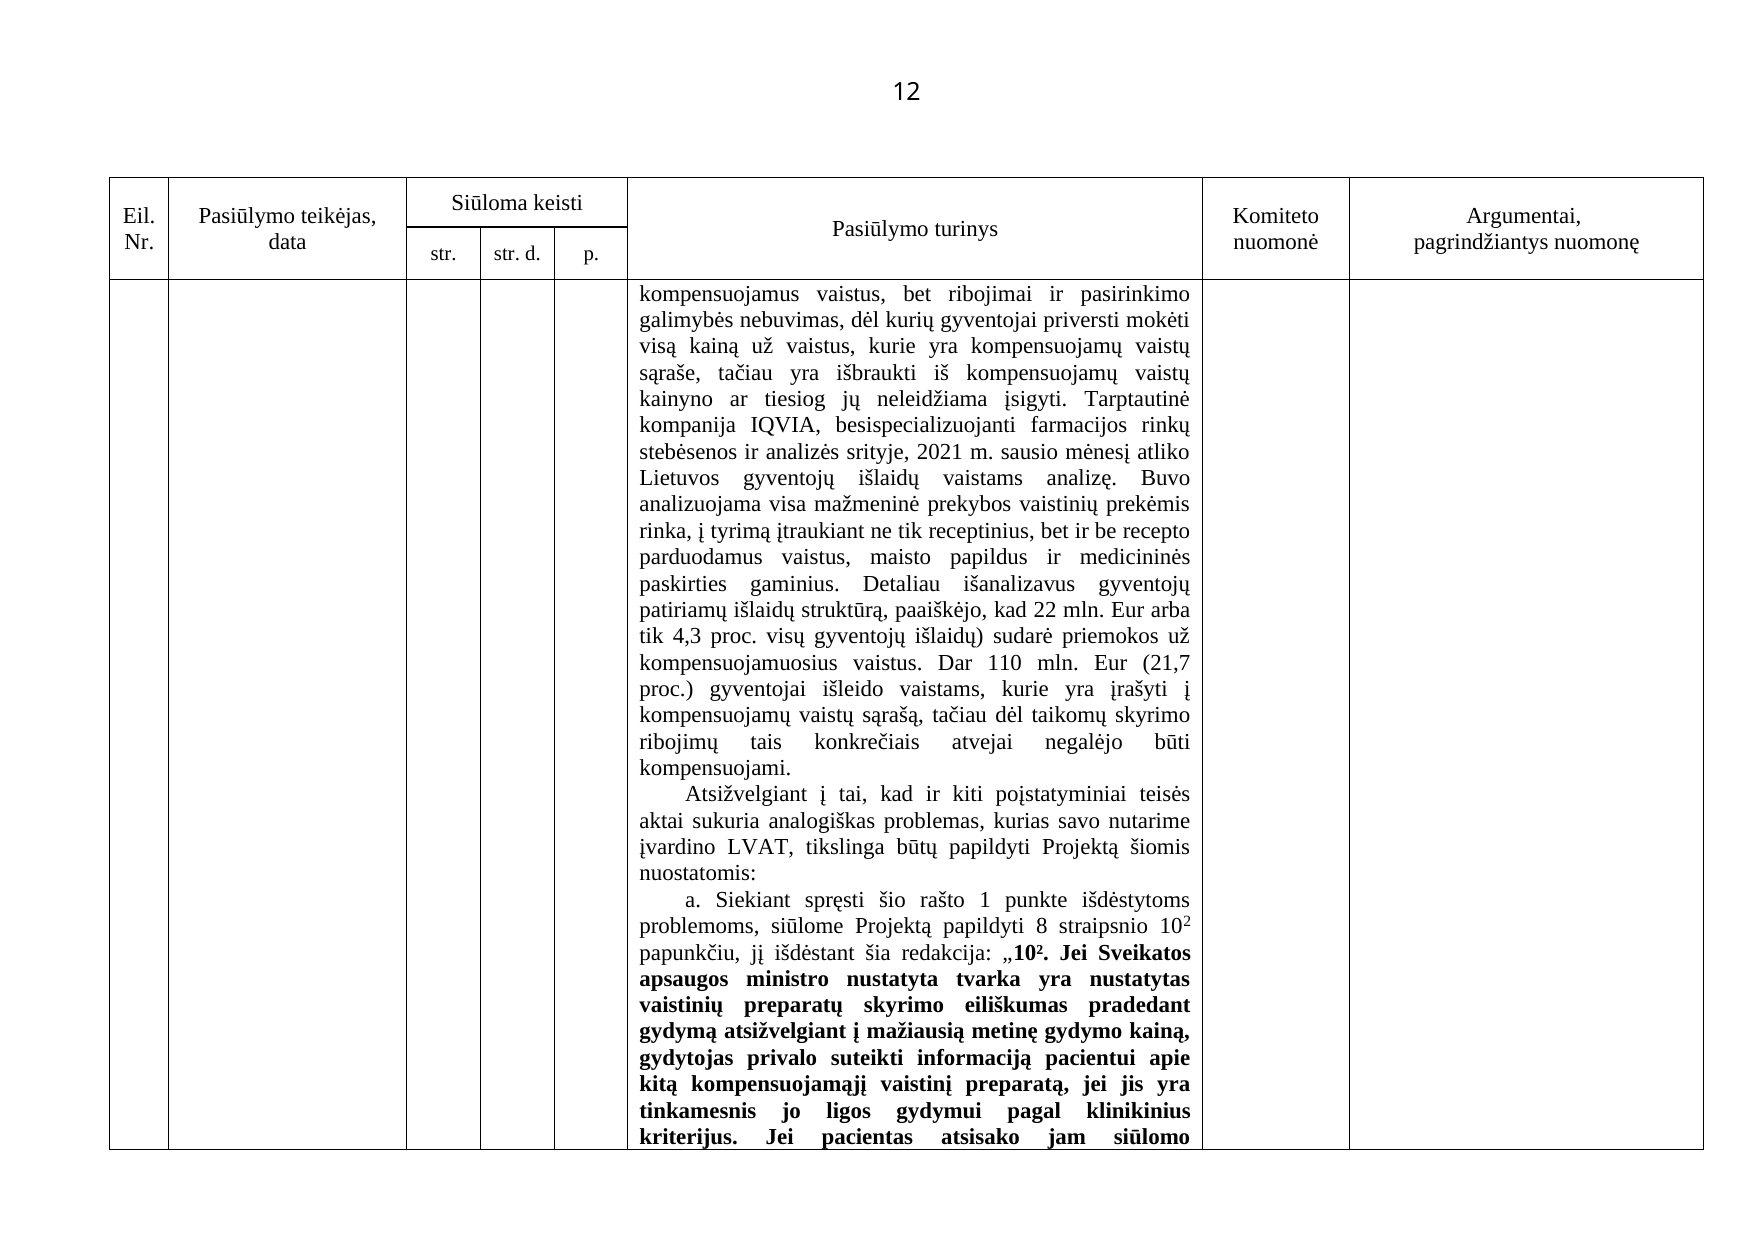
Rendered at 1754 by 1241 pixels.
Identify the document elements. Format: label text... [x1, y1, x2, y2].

table_header Siūloma keisti [407, 178, 627, 226]
table_cell [110, 280, 168, 1149]
table_header Komiteto nuomonė [1203, 178, 1349, 279]
table_header Eil. Nr. [110, 178, 168, 279]
table_header Pasiūlymo turinys [628, 178, 1202, 279]
table_cell [481, 280, 554, 1149]
table_cell [1203, 280, 1349, 1149]
table_cell [1350, 280, 1703, 1149]
table_cell [555, 280, 627, 1149]
table_cell str. d. [481, 228, 554, 279]
table_cell str. [407, 228, 480, 279]
table_cell [407, 280, 480, 1149]
table_header Argumentai, pagrindžiantys nuomonę [1350, 178, 1703, 279]
table_cell kompensuojamus vaistus, bet ribojimai ir pasirinkimo galimybės nebuvimas, dėl kurių gyventojai priversti mokėti visą kainą už vaistus, kurie yra kompensuojamų vaistų sąraše, tačiau yra išbraukti iš kompensuojamų vaistų kainyno ar tiesiog jų neleidžiama įsigyti. Tarptautinė kompanija IQVIA, besispecializuojanti farmacijos rinkų stebėsenos ir analizės srityje, 2021 m. sausio mėnesį atliko Lietuvos gyventojų išlaidų vaistams analizę. Buvo analizuojama visa mažmeninė prekybos vaistinių prekėmis rinka, į tyrimą įtraukiant ne tik receptinius, bet ir be recepto parduodamus vaistus, maisto papildus ir medicininės paskirties gaminius. Detaliau išanalizavus gyventojų patiriamų išlaidų struktūrą, paaiškėjo, kad 22 mln. Eur arba tik 4,3 proc. visų gyventojų išlaidų) sudarė priemokos už kompensuojamuosius vaistus. Dar 110 mln. Eur (21,7 proc.) gyventojai išleido vaistams, kurie yra įrašyti į kompensuojamų vaistų sąrašą, tačiau dėl taikomų skyrimo ribojimų tais konkrečiais atvejai negalėjo būti kompensuojami. Atsižvelgiant į tai, kad ir kiti poįstatyminiai teisės aktai sukuria analogiškas problemas, kurias savo nutarime įvardino LVAT, tikslinga būtų papildyti Projektą šiomis nuostatomis: a. Siekiant spręsti šio rašto 1 punkte išdėstytoms problemoms, siūlome Projektą papildyti 8 straipsnio 102 papunkčiu, jį išdėstant šia redakcija: „10². Jei Sveikatos apsaugos ministro nustatyta tvarka yra nustatytas vaistinių preparatų skyrimo eiliškumas pradedant gydymą atsižvelgiant į mažiausią metinę gydymo kainą, gydytojas privalo suteikti informaciją pacientui apie kitą kompensuojamąjį vaistinį preparatą, jei jis yra tinkamesnis jo ligos gydymui pagal klinikinius kriterijus. Jei pacientas atsisako jam siūlomo [628, 280, 1202, 1149]
table_cell [169, 280, 406, 1149]
table_cell p. [555, 228, 627, 279]
table_header Pasiūlymo teikėjas, data [169, 178, 406, 279]
